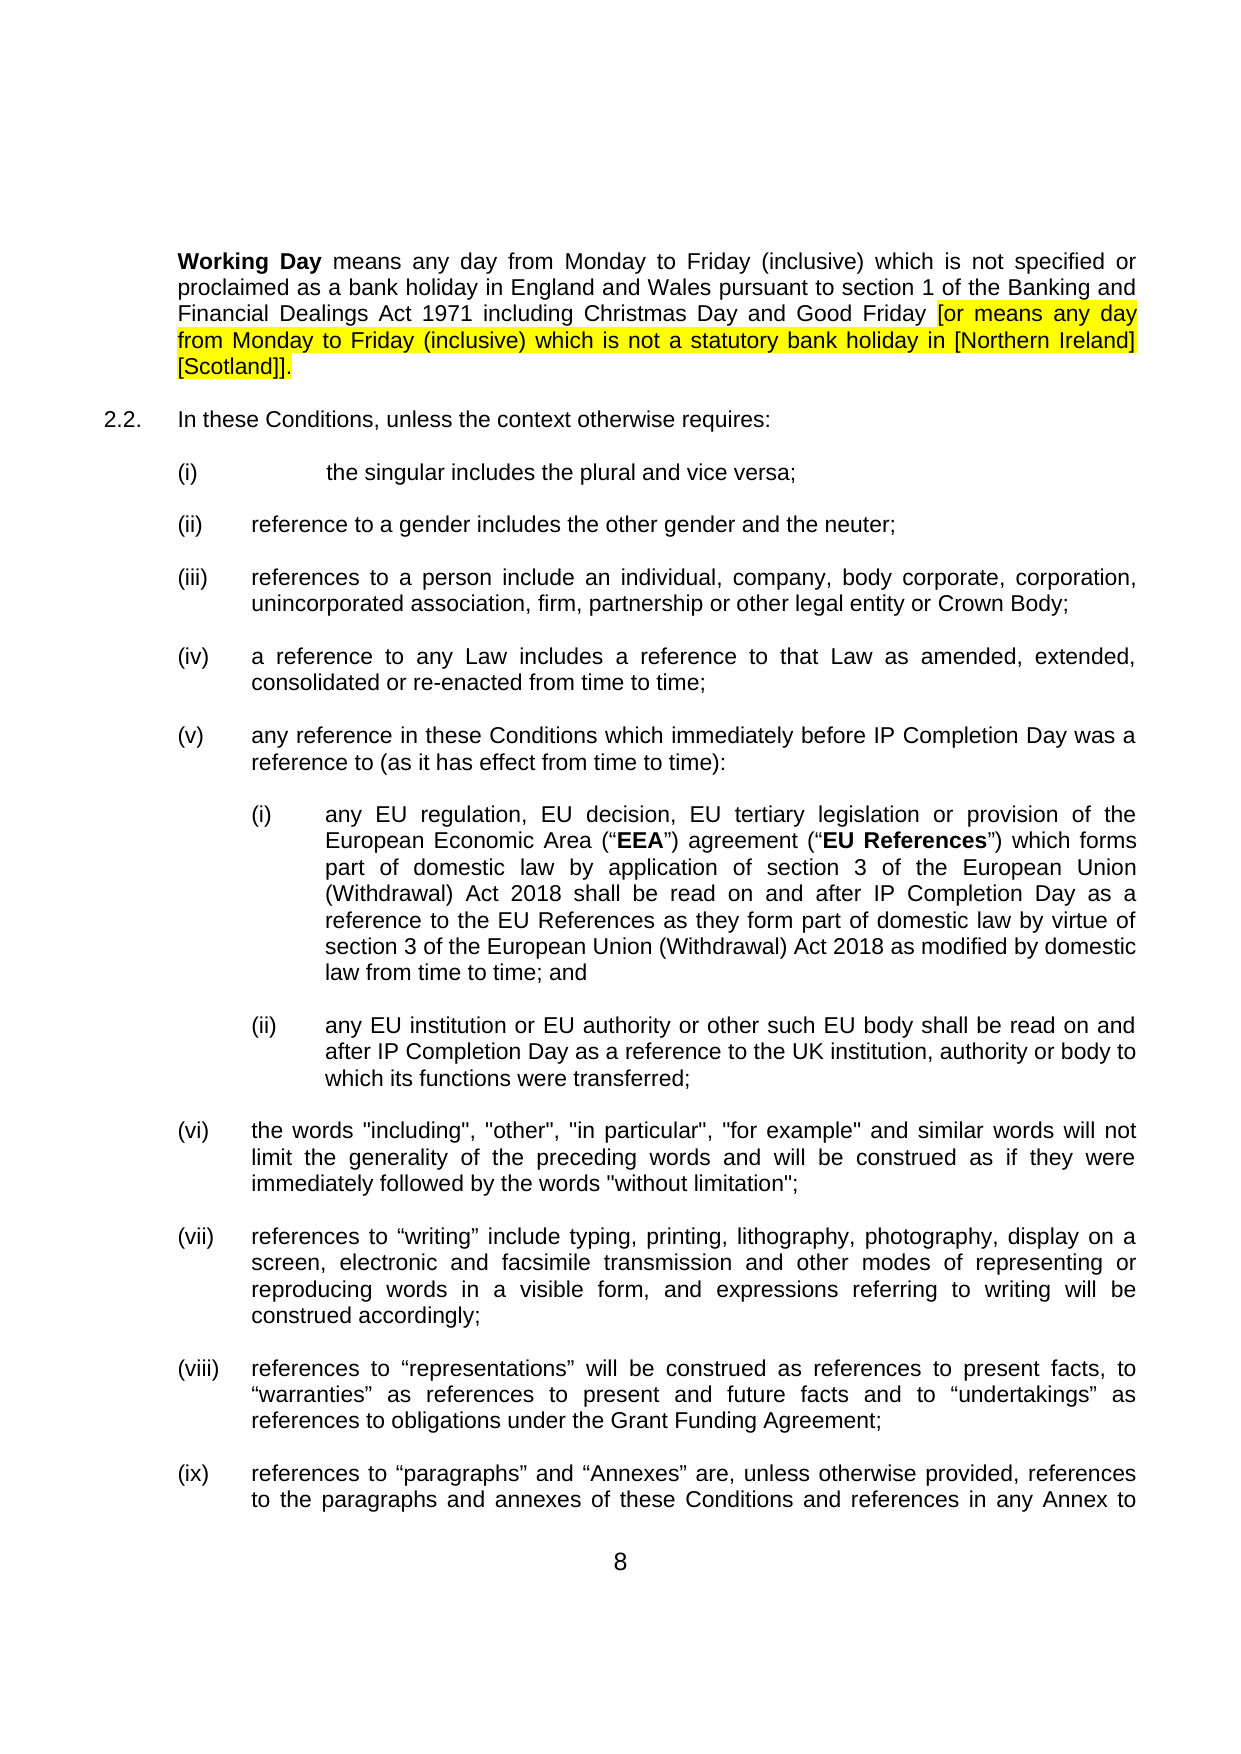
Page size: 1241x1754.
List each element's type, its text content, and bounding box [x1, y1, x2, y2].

list (ii) any EU institution or EU authority or other such EU body shall be read on and after IP Completion Day as a reference to the UK institution, authority or body to which its functions were transferred; [251, 1012, 1137, 1091]
list references to “paragraphs” and “Annexes” are, unless otherwise provided, references to the paragraphs and annexes of these Conditions and references in any Annex to [177, 1460, 1137, 1513]
list references to a person include an individual, company, body corporate, corporation, unincorporated association, firm, partnership or other legal entity or Crown Body; [177, 564, 1137, 617]
list any reference in these Conditions which immediately before IP Completion Day was a reference to (as it has effect from time to time): [177, 722, 1137, 775]
text Working Day means any day from Monday to Friday (inclusive) which is not specified or proclaimed as a bank holiday in England and Wales pursuant to section 1 of the Banking and Financial Dealings Act 1971 including Christmas Day and Good Friday [or means any day from Monday to Friday (inclusive) which is not a statutory bank holiday in [Northern Ireland] [Scotland]]. [177, 248, 1137, 379]
list (i) any EU regulation, EU decision, EU tertiary legislation or provision of the European Economic Area (“EEA”) agreement (“EU References”) which forms part of domestic law by application of section 3 of the European Union (Withdrawal) Act 2018 shall be read on and after IP Completion Day as a reference to the EU References as they form part of domestic law by virtue of section 3 of the European Union (Withdrawal) Act 2018 as modified by domestic law from time to time; and [251, 801, 1137, 986]
list the singular includes the plural and vice versa; [177, 458, 1137, 485]
list a reference to any Law includes a reference to that Law as amended, extended, consolidated or re-enacted from time to time; [177, 643, 1137, 696]
list references to “writing” include typing, printing, lithography, photography, display on a screen, electronic and facsimile transmission and other modes of representing or reproducing words in a visible form, and expressions referring to writing will be construed accordingly; [177, 1223, 1137, 1328]
list In these Conditions, unless the context otherwise requires: [103, 406, 1137, 432]
list references to “representations” will be construed as references to present facts, to “warranties” as references to present and future facts and to “undertakings” as references to obligations under the Grant Funding Agreement; [177, 1354, 1137, 1434]
list reference to a gender includes the other gender and the neuter; [177, 511, 1137, 538]
list the words "including", "other", "in particular", "for example" and similar words will not limit the generality of the preceding words and will be construed as if they were immediately followed by the words "without limitation"; [177, 1117, 1137, 1196]
